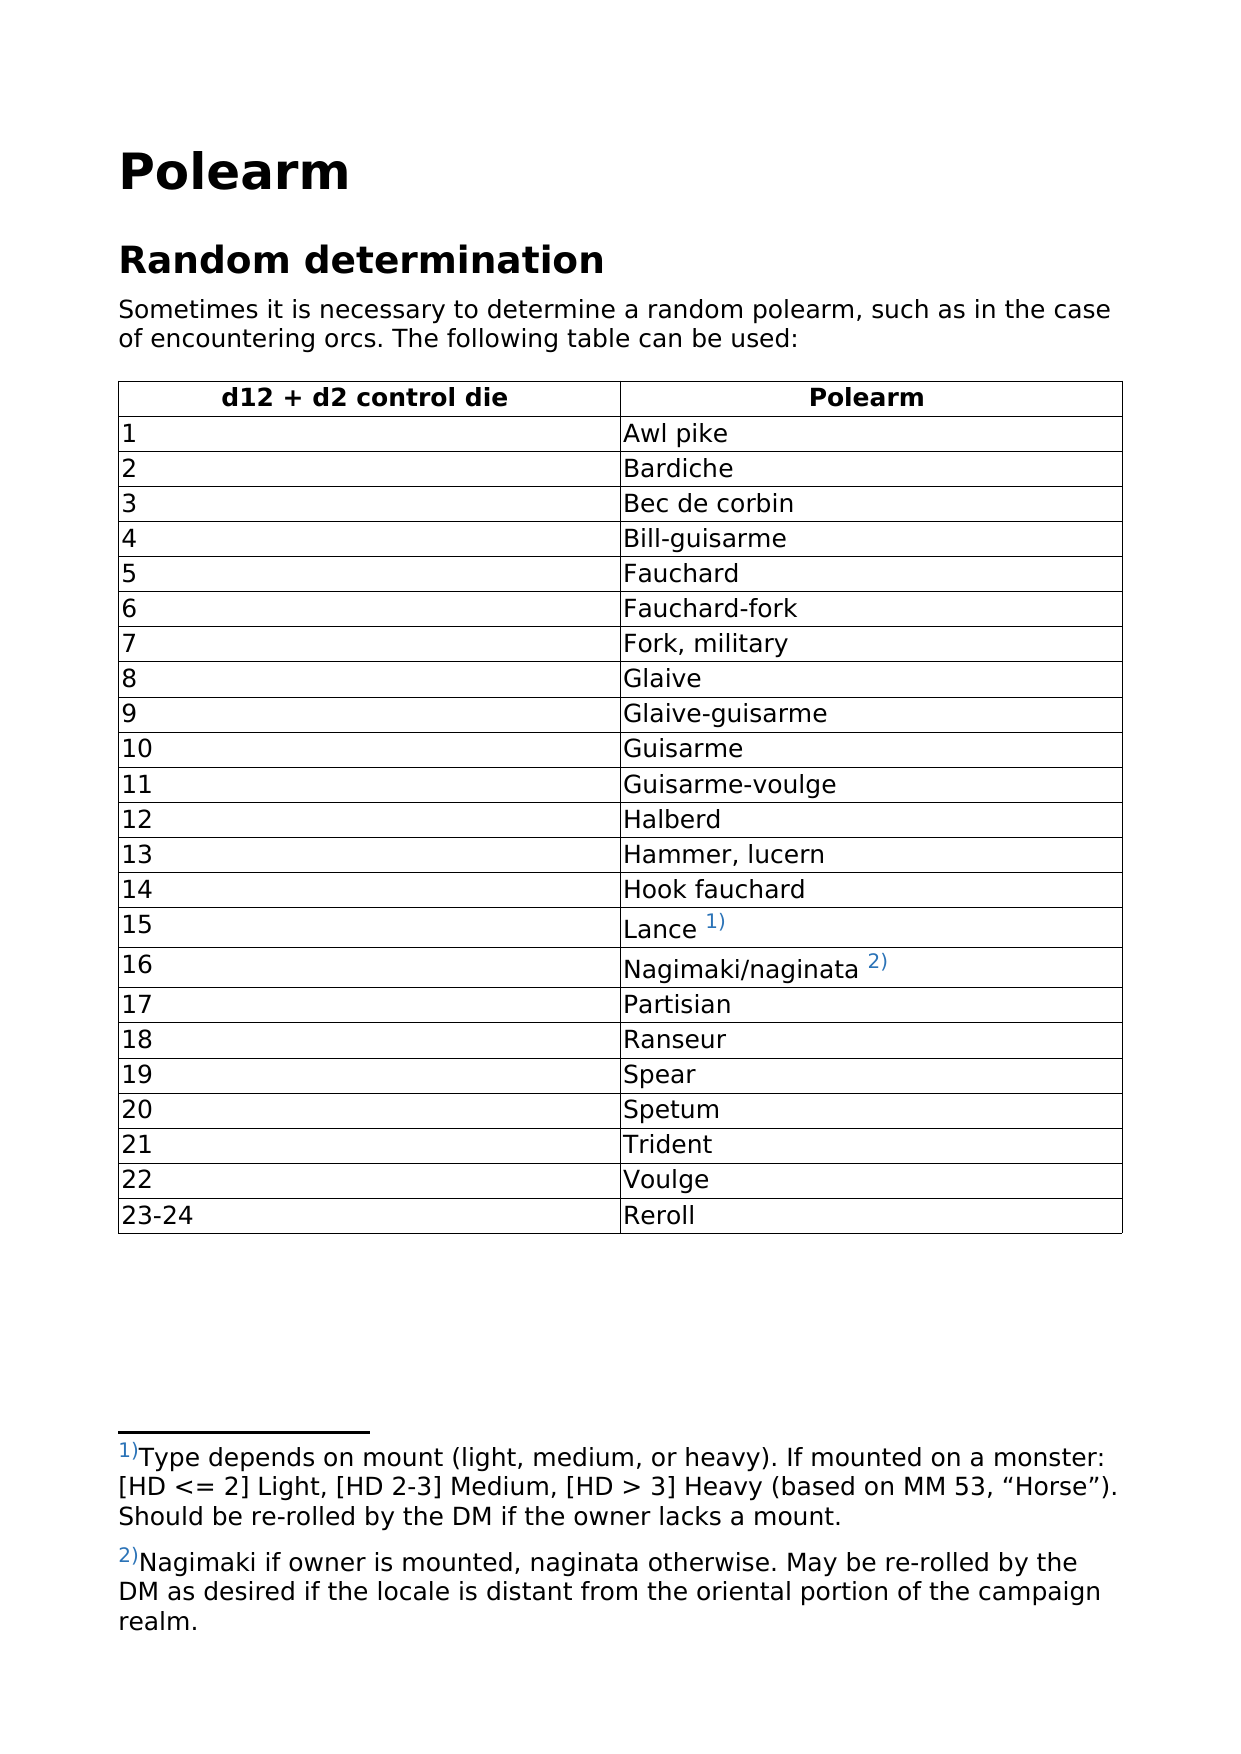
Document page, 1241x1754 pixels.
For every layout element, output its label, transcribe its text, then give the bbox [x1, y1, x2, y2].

table_cell 12 [119, 803, 620, 837]
table_cell 8 [119, 662, 620, 697]
table_cell Fauchard-fork [621, 592, 1122, 626]
table_cell 1 [119, 417, 620, 451]
table_cell Halberd [621, 803, 1122, 837]
subtitle Random determination [118, 239, 1122, 282]
table_cell 16 [119, 948, 620, 987]
table_header Polearm [621, 382, 1122, 416]
table_cell Nagimaki/naginata [621, 948, 1122, 987]
table_cell Spetum [621, 1094, 1122, 1128]
table_cell Bill-guisarme [621, 522, 1122, 556]
table_cell Spear [621, 1059, 1122, 1092]
table_cell Voulge [621, 1164, 1122, 1198]
table_cell Hook fauchard [621, 873, 1122, 907]
table_cell Fork, military [621, 627, 1122, 661]
table_cell 17 [119, 988, 620, 1022]
table_cell Awl pike [621, 417, 1122, 451]
table_cell 9 [119, 698, 620, 732]
table_header d12 + d2 control die [119, 382, 620, 416]
table_cell Reroll [621, 1199, 1122, 1233]
table_cell 15 [119, 908, 620, 947]
table_cell 13 [119, 838, 620, 872]
table_cell 5 [119, 557, 620, 591]
table_cell 3 [119, 487, 620, 521]
table_cell 4 [119, 522, 620, 556]
table_cell Ranseur [621, 1023, 1122, 1057]
table_cell Fauchard [621, 557, 1122, 591]
table_cell Bec de corbin [621, 487, 1122, 521]
table_cell Hammer, lucern [621, 838, 1122, 872]
table_cell 20 [119, 1094, 620, 1128]
table_cell 7 [119, 627, 620, 661]
table_cell 22 [119, 1164, 620, 1198]
table_cell Guisarme [621, 733, 1122, 767]
table_cell 10 [119, 733, 620, 767]
table_cell 2 [119, 452, 620, 486]
table_cell 14 [119, 873, 620, 907]
table_cell Guisarme-voulge [621, 768, 1122, 802]
table_cell Partisian [621, 988, 1122, 1022]
table_cell 11 [119, 768, 620, 802]
table_cell 23-24 [119, 1199, 620, 1233]
table_cell 6 [119, 592, 620, 626]
table_cell Trident [621, 1129, 1122, 1163]
subtitle Polearm [118, 143, 1122, 201]
table_cell 21 [119, 1129, 620, 1163]
table_cell 18 [119, 1023, 620, 1057]
table_cell Lance [621, 908, 1122, 947]
table_cell Bardiche [621, 452, 1122, 486]
table_cell Glaive-guisarme [621, 698, 1122, 732]
text Sometimes it is necessary to determine a random polearm, such as in the case of encountering orcs. The following table can be used: [118, 295, 1122, 353]
table_cell 19 [119, 1059, 620, 1092]
table_cell Glaive [621, 662, 1122, 697]
